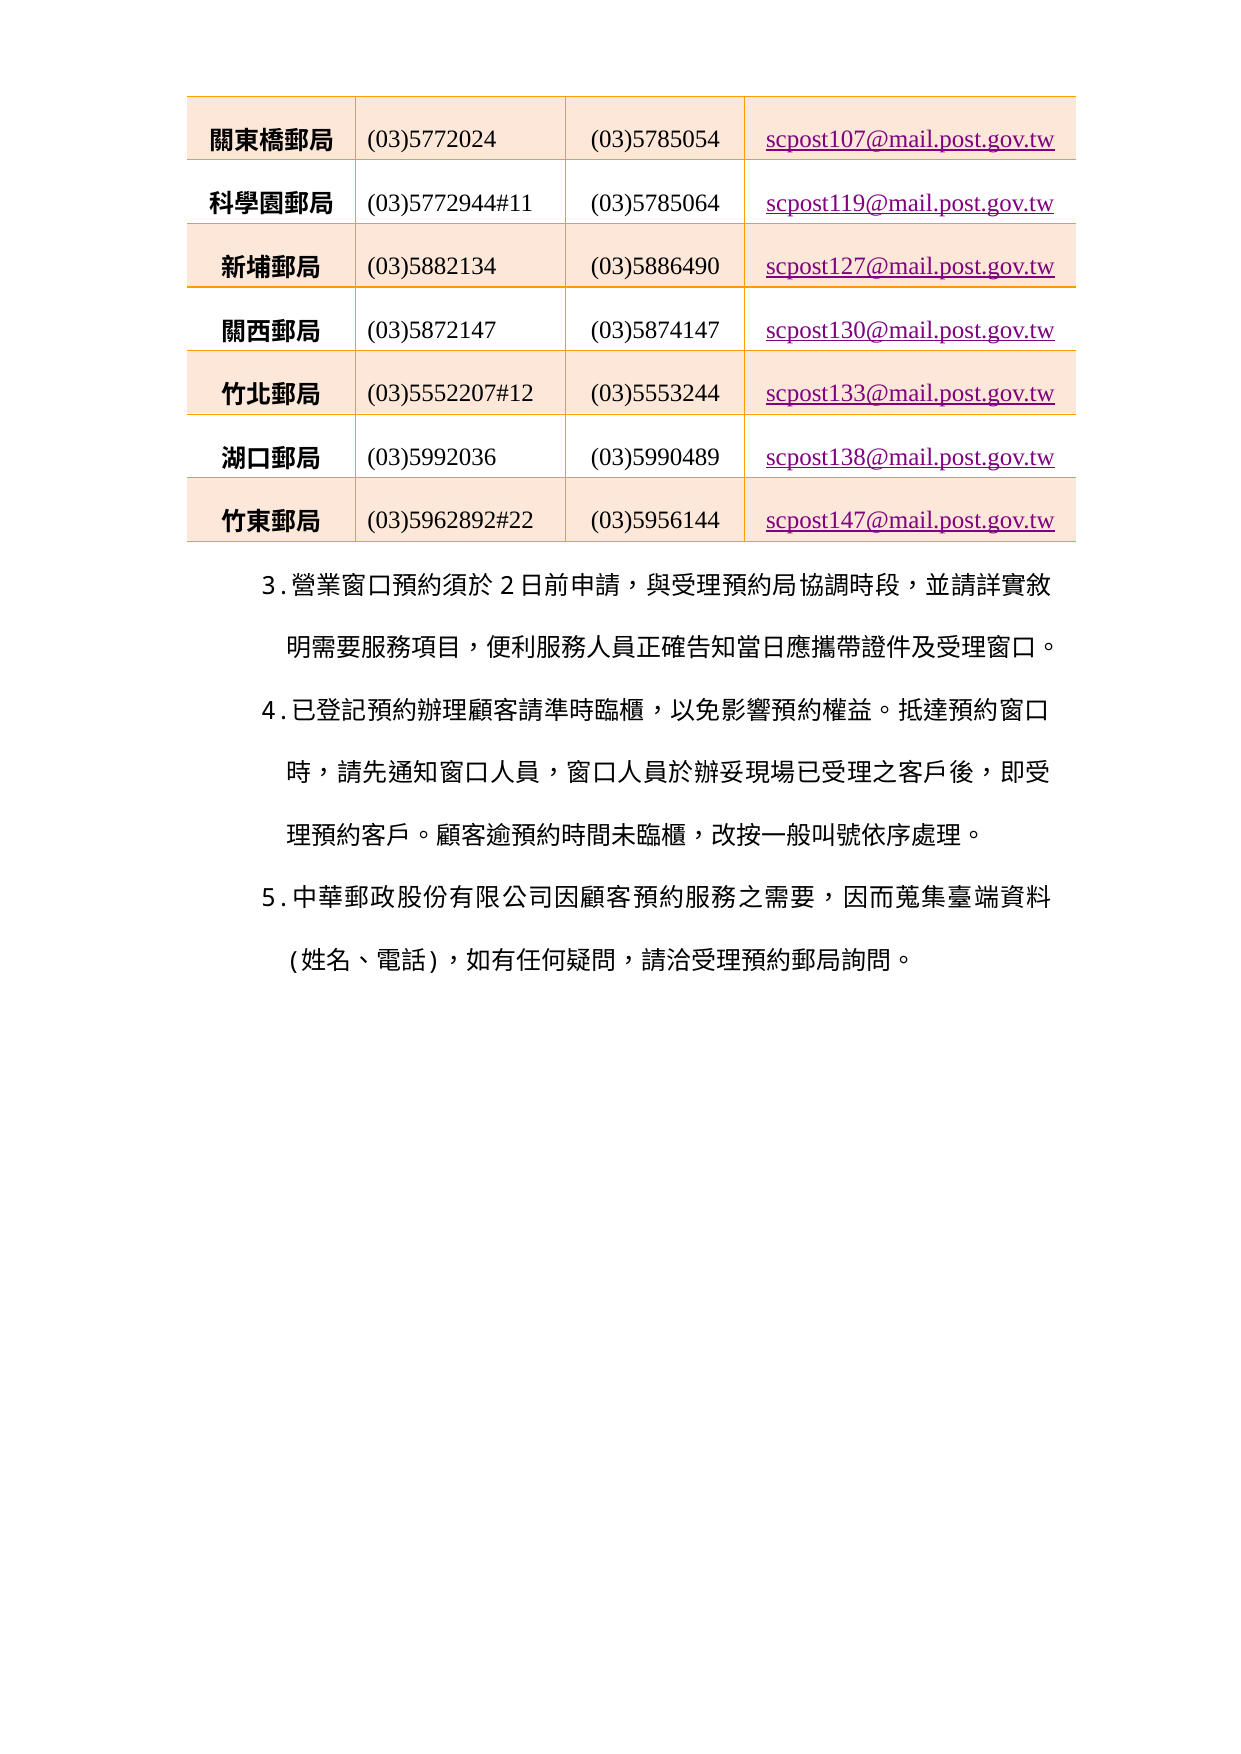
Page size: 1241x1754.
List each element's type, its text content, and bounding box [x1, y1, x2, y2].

table_cell scpost107@mail.post.gov.tw [745, 97, 1076, 159]
table_cell (03)5872147 [356, 288, 565, 350]
table_cell scpost147@mail.post.gov.tw [745, 478, 1076, 541]
table_cell 關東橋郵局 [187, 97, 355, 159]
table_cell 科學園郵局 [187, 160, 355, 223]
table_cell 竹東郵局 [187, 478, 355, 541]
table_cell (03)5772944#11 [356, 160, 565, 223]
table_cell (03)5886490 [566, 224, 744, 286]
text 5.中華郵政股份有限公司因顧客預約服務之需要，因而蒐集臺端資料(姓名、電話)，如有任何疑問，請洽受理預約郵局詢問。 [261, 854, 1053, 979]
table_cell 湖口郵局 [187, 415, 355, 477]
table_cell (03)5882134 [356, 224, 565, 286]
table_cell (03)5956144 [566, 478, 744, 541]
table_cell scpost138@mail.post.gov.tw [745, 415, 1076, 477]
table_cell (03)5553244 [566, 351, 744, 413]
table_cell (03)5772024 [356, 97, 565, 159]
table_cell (03)5785064 [566, 160, 744, 223]
table_cell (03)5552207#12 [356, 351, 565, 413]
table_cell (03)5785054 [566, 97, 744, 159]
table_cell scpost130@mail.post.gov.tw [745, 288, 1076, 350]
table_cell 關西郵局 [187, 288, 355, 350]
table_cell 竹北郵局 [187, 351, 355, 413]
table_cell 新埔郵局 [187, 224, 355, 286]
text 3.營業窗口預約須於2日前申請，與受理預約局協調時段，並請詳實敘明需要服務項目，便利服務人員正確告知當日應攜帶證件及受理窗口。 [261, 542, 1053, 667]
text 4.已登記預約辦理顧客請準時臨櫃，以免影響預約權益。抵達預約窗口時，請先通知窗口人員，窗口人員於辦妥現場已受理之客戶後，即受理預約客戶。顧客逾預約時間未臨櫃，改按一般叫號依序處理。 [261, 667, 1053, 854]
table_cell scpost119@mail.post.gov.tw [745, 160, 1076, 223]
table_cell scpost133@mail.post.gov.tw [745, 351, 1076, 413]
table_cell scpost127@mail.post.gov.tw [745, 224, 1076, 286]
table_cell (03)5992036 [356, 415, 565, 477]
table_cell (03)5874147 [566, 288, 744, 350]
table_cell (03)5990489 [566, 415, 744, 477]
table_cell (03)5962892#22 [356, 478, 565, 541]
